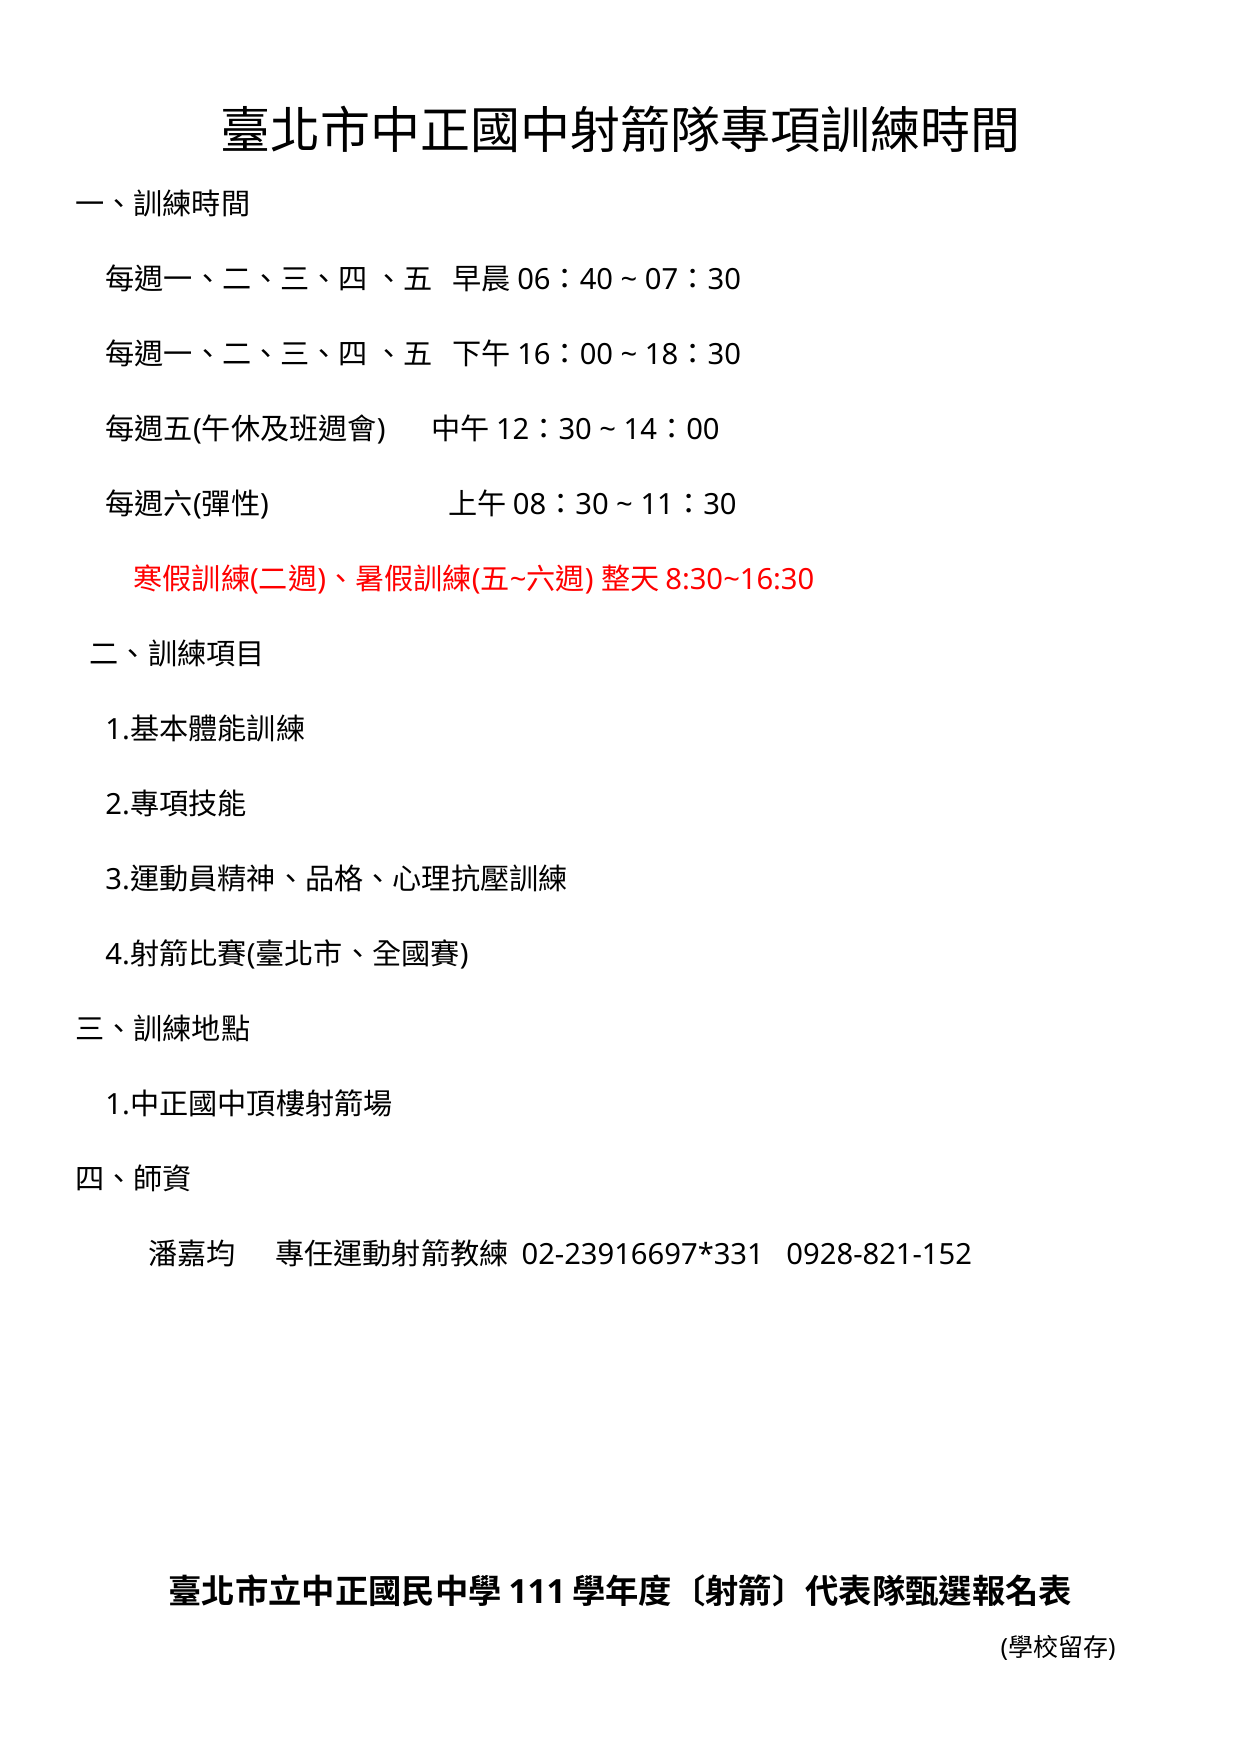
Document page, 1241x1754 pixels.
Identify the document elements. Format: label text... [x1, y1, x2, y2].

text 四、師資 [75, 1139, 1165, 1214]
text 二、訓練項目 1.基本體能訓練 2.專項技能 3.運動員精神、品格、心理抗壓訓練 4.射箭比賽(臺北市、全國賽) 三、訓練地點 1.中正國中頂樓射箭場 [75, 614, 1165, 1139]
text 寒假訓練(二週)、暑假訓練(五~六週) 整天8:30~16:30 [75, 539, 1165, 614]
text (學校留存) [75, 1627, 1115, 1664]
text 潘嘉均 專任運動射箭教練 02-23916697*331 0928-821-152 [75, 1214, 1165, 1289]
text 臺北市立中正國民中學111學年度〔射箭〕代表隊甄選報名表 [75, 1552, 1165, 1627]
text 臺北市中正國中射箭隊專項訓練時間 [75, 89, 1165, 164]
text 每週六(彈性) 上午 08：30 ~ 11：30 [75, 464, 1165, 539]
text 一、訓練時間 每週一、二、三、四 、五 早晨 06：40 ~ 07：30 每週一、二、三、四 、五 下午 16：00 ~ 18：30 每週五(午休及班週會) 中午 12：30 ~ 14：00 [75, 164, 1165, 464]
